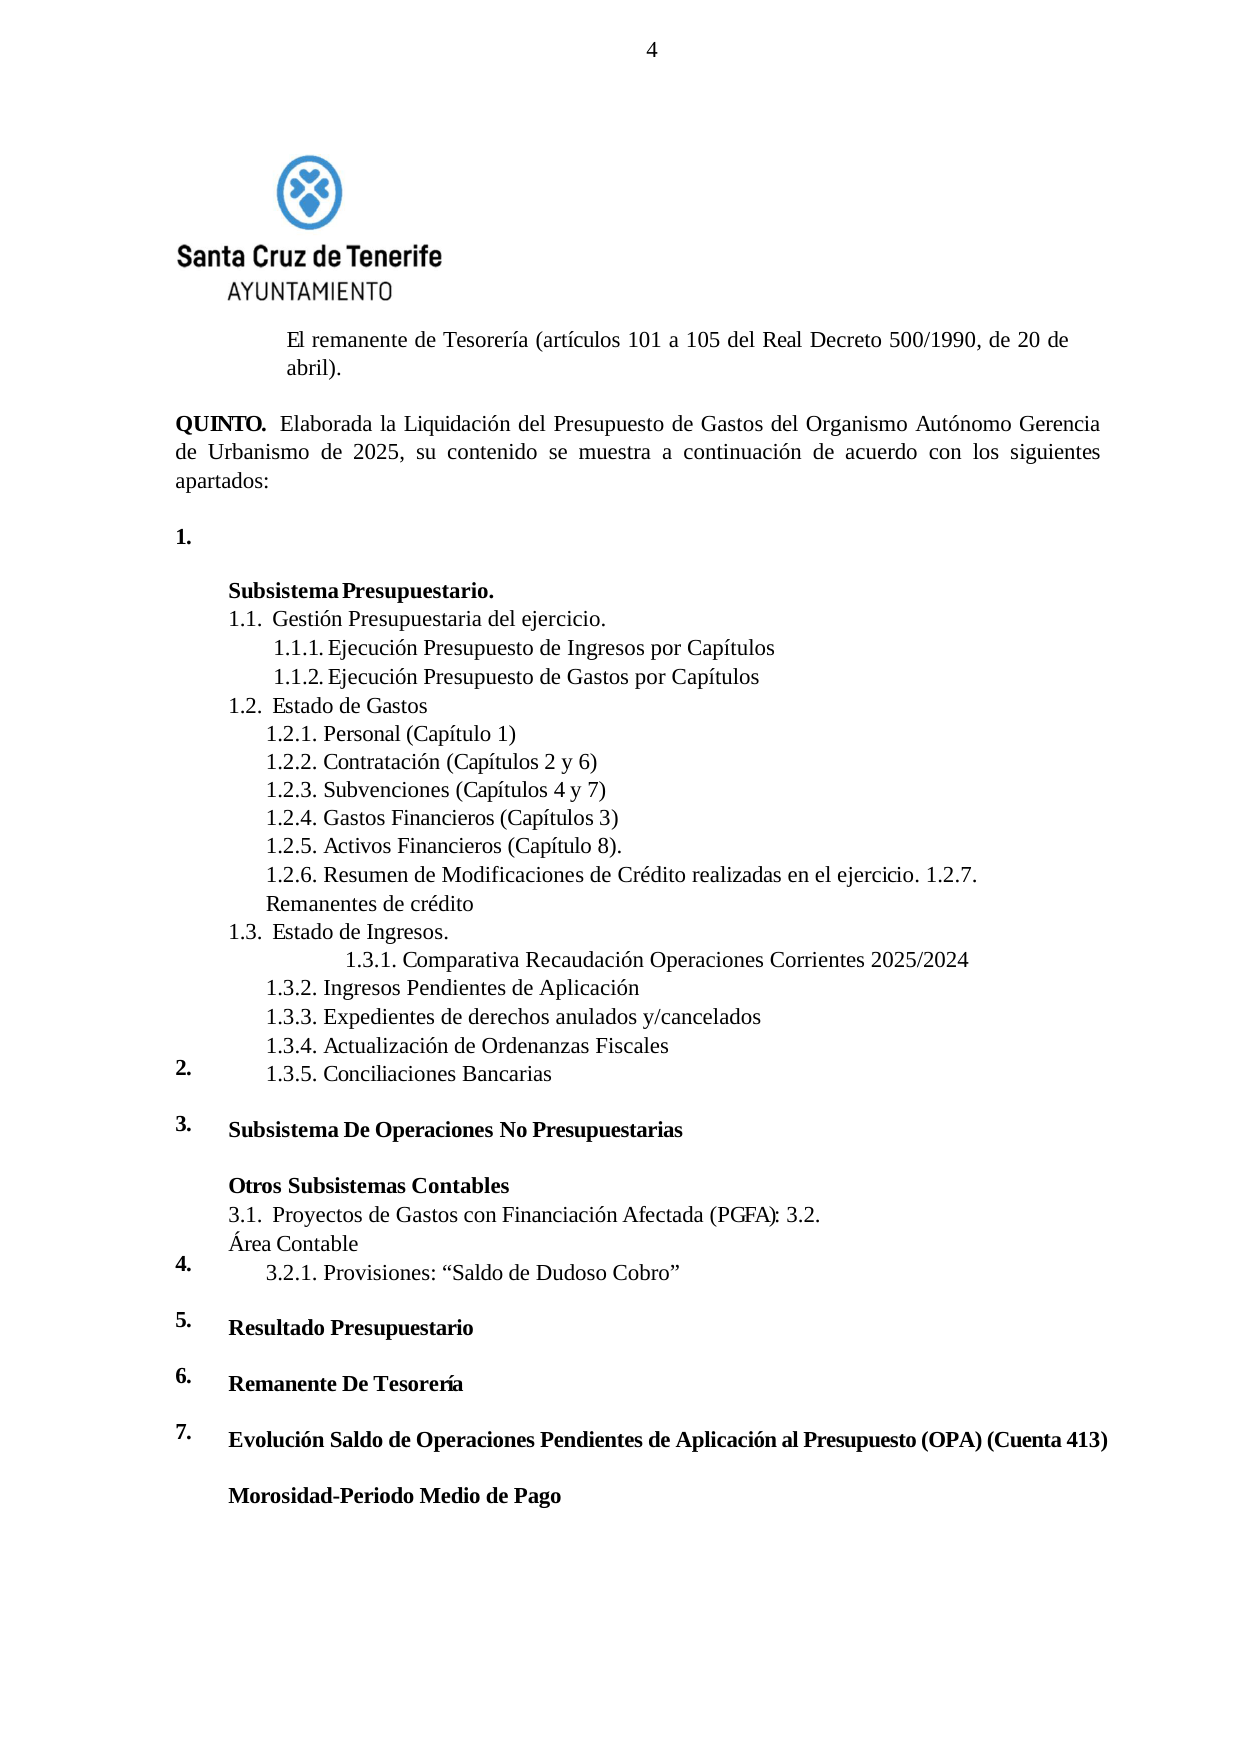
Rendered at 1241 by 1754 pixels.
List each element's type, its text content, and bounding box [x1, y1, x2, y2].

text Morosidad-Periodo Medio de Pago [228, 1481, 1188, 1509]
text 1.2.4. Gastos Financieros (Capítulos 3) [266, 803, 1188, 831]
text abril). [286, 353, 1188, 381]
text QUINTO. Elaborada la Liquidación del Presupuesto de Gastos del Organismo Autónomo Gerencia de Urbanismo de 2025, su contenido se muestra a continuación de acuerdo con los siguientes apartados: [175, 408, 1101, 494]
text 1.3.1. Comparativa Recaudación Operaciones Corrientes 2025/2024 [257, 945, 980, 973]
text 1.2.1. Personal (Capítulo 1) [266, 719, 1188, 747]
text 4 [646, 36, 1188, 62]
text 1.1.1. Ejecución Presupuesto de Ingresos por Capítulos 1.1.2. Ejecución Presupuesto de Gastos por Capítulos [273, 632, 1012, 691]
text 1.3. Estado de Ingresos. [228, 917, 1188, 945]
text Resultado Presupuestario [228, 1313, 1188, 1341]
text 1.1. Gestión Presupuestaria del ejercicio. [228, 604, 1188, 632]
text 3. [175, 1109, 213, 1137]
text 1.3.5. Conciliaciones Bancarias [266, 1059, 1188, 1087]
text 1.2.6. Resumen de Modificaciones de Crédito realizadas en el ejercicio. 1.2.7. Remanentes de crédito [266, 859, 1012, 917]
text Otros Subsistemas Contables [228, 1171, 1188, 1199]
text 1.2. Estado de Gastos [228, 691, 1188, 719]
text  El remanente de Tesorería (artículos 101 a 105 del Real Decreto 500/1990, de 20 de [249, 324, 1188, 353]
text 1.2.5. Activos Financieros (Capítulo 8). [266, 831, 1188, 859]
text 2. [175, 1053, 213, 1081]
text 5. [175, 1305, 213, 1333]
text 7. [175, 1417, 213, 1445]
text 1.2.3. Subvenciones (Capítulos 4 y 7) [266, 775, 1188, 803]
text Subsistema Presupuestario. [228, 576, 1188, 604]
text 1.2.2. Contratación (Capítulos 2 y 6) [266, 747, 1188, 775]
text 1.3.2. Ingresos Pendientes de Aplicación [266, 973, 1188, 1001]
text 1. [175, 522, 213, 550]
text 6. [175, 1361, 213, 1389]
text 4. [175, 1249, 213, 1277]
text 3.1. Proyectos de Gastos con Financiación Afectada (PGFA): 3.2. Área Contable [228, 1199, 872, 1258]
text Subsistema De Operaciones No Presupuestarias [228, 1115, 1188, 1143]
text 1.3.3. Expedientes de derechos anulados y/cancelados 1.3.4. Actualización de Ordenanzas Fiscales [266, 1001, 1012, 1059]
text Remanente De Tesorería [228, 1369, 1188, 1397]
text 3.2.1. Provisiones: “Saldo de Dudoso Cobro” [266, 1258, 1188, 1286]
text Evolución Saldo de Operaciones Pendientes de Aplicación al Presupuesto (OPA) (Cuenta 413) [228, 1425, 1188, 1453]
